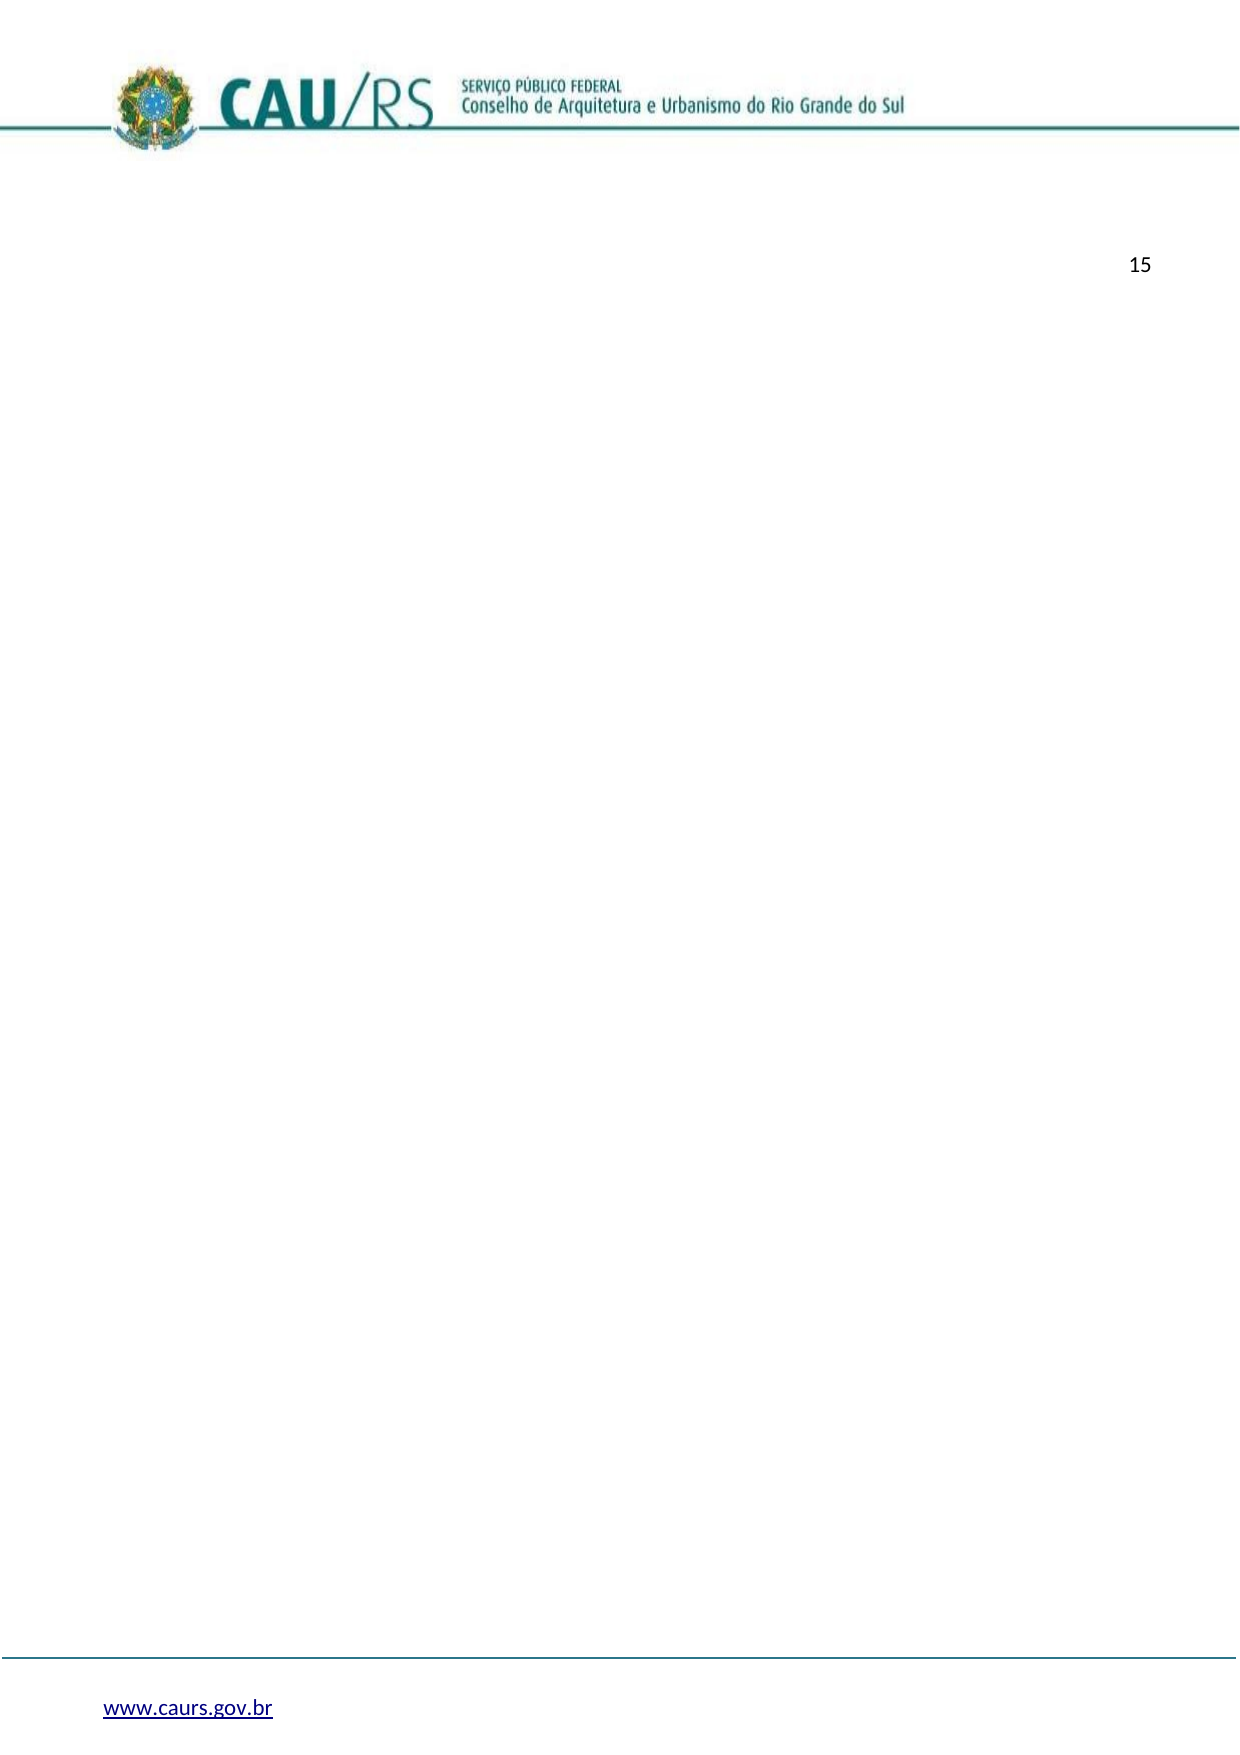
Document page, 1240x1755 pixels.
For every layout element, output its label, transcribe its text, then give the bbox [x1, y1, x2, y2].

text 15 [167, 251, 1151, 279]
